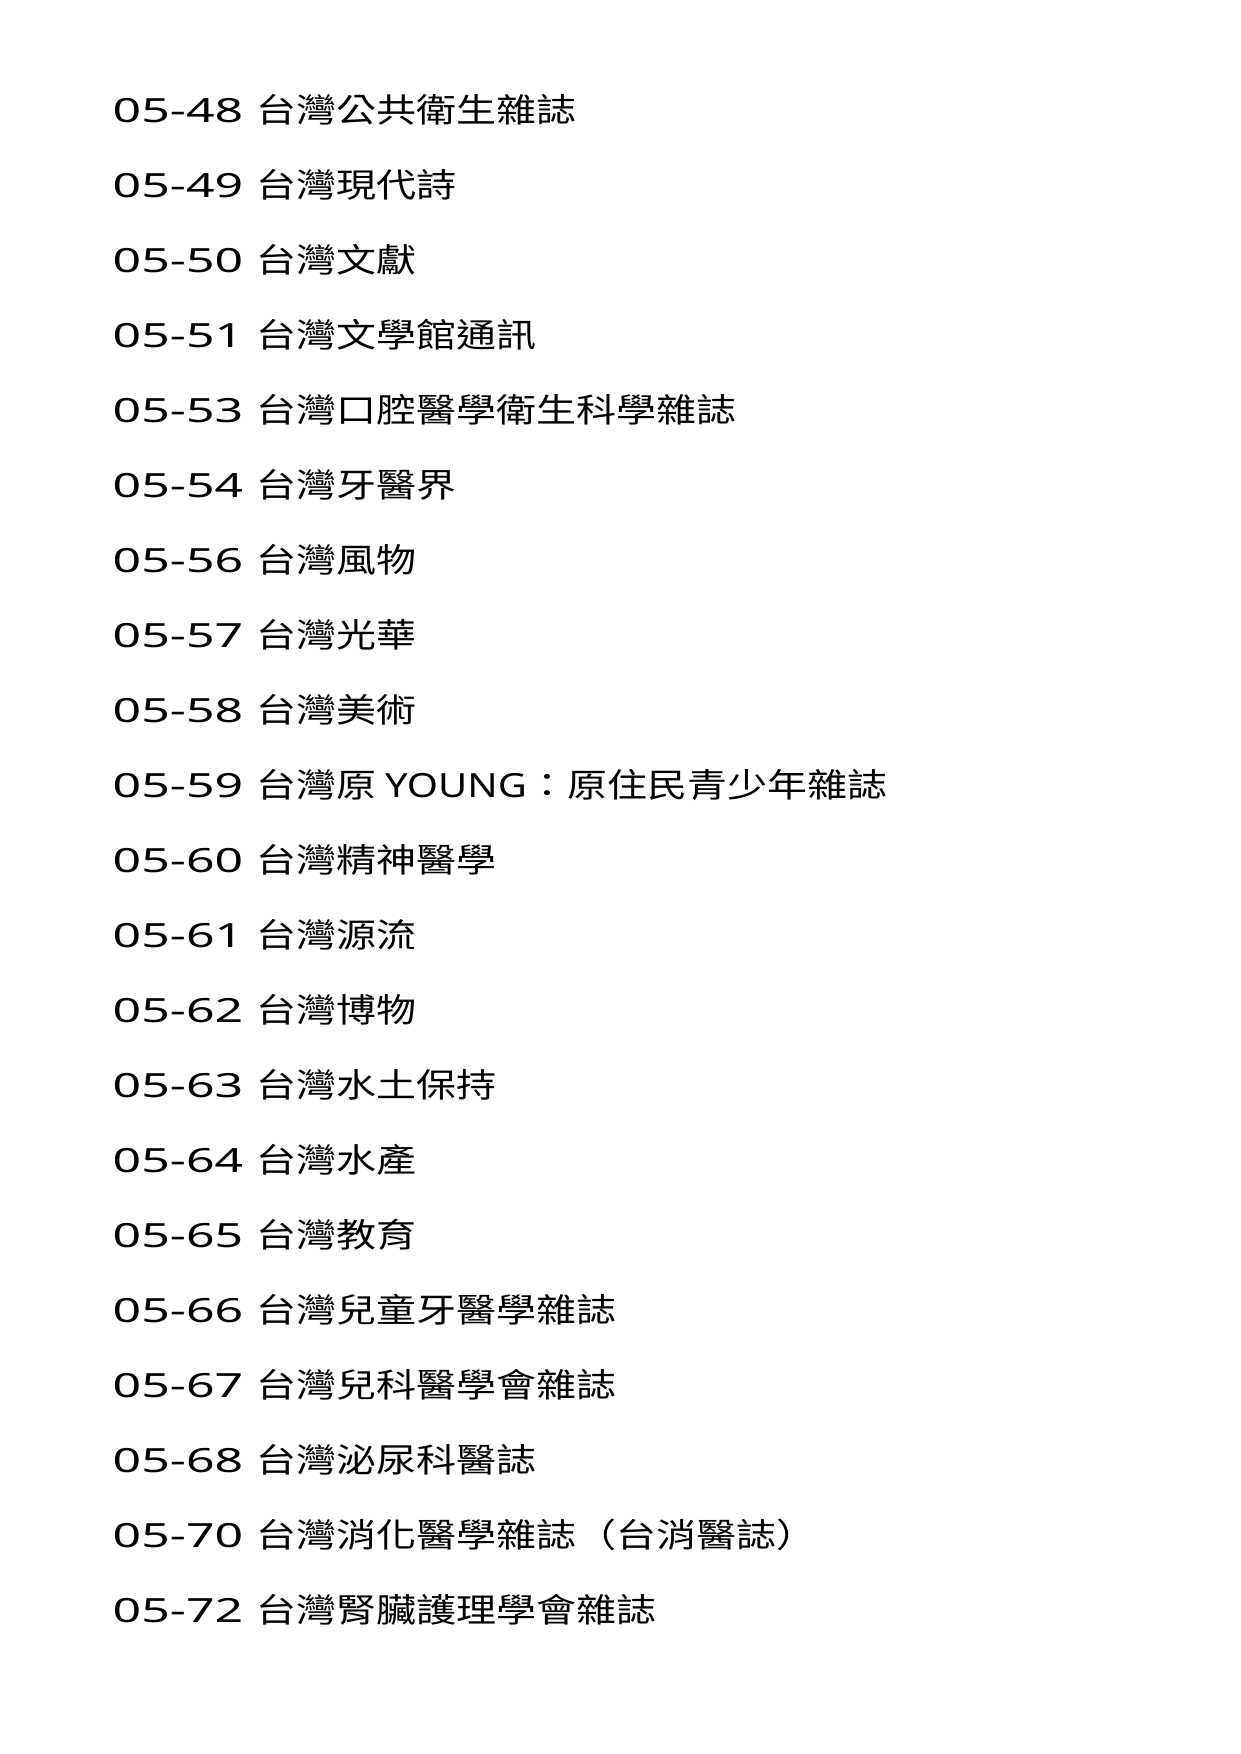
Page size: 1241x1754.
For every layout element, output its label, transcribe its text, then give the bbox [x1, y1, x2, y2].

text 05-58 台灣美術 [112, 671, 1200, 746]
text 05-68 台灣泌尿科醫誌 [112, 1421, 1200, 1496]
text 05-49 台灣現代詩 [112, 146, 1200, 221]
text 05-59 台灣原 YOUNG：原住民青少年雜誌 [112, 746, 1200, 821]
text 05-66 台灣兒童牙醫學雜誌 [112, 1271, 1200, 1346]
text 05-54 台灣牙醫界 [112, 446, 1200, 521]
text 05-60 台灣精神醫學 [112, 821, 1200, 896]
text 05-61 台灣源流 [112, 896, 1200, 971]
text 05-50 台灣文獻 [112, 221, 1200, 296]
text 05-67 台灣兒科醫學會雜誌 [112, 1346, 1200, 1421]
text 05-70 台灣消化醫學雜誌（台消醫誌） [112, 1496, 1200, 1571]
text 05-63 台灣水土保持 [112, 1046, 1200, 1121]
text 05-56 台灣風物 [112, 521, 1200, 596]
text 05-64 台灣水產 [112, 1121, 1200, 1196]
text 05-57 台灣光華 [112, 596, 1200, 671]
text 05-65 台灣教育 [112, 1196, 1200, 1271]
text 05-72 台灣腎臟護理學會雜誌 [112, 1571, 1200, 1646]
text 05-51 台灣文學館通訊 [112, 296, 1200, 371]
text 05-53 台灣口腔醫學衛生科學雜誌 [112, 371, 1200, 446]
text 05-48 台灣公共衛生雜誌 [112, 71, 1200, 146]
text 05-62 台灣博物 [112, 971, 1200, 1046]
